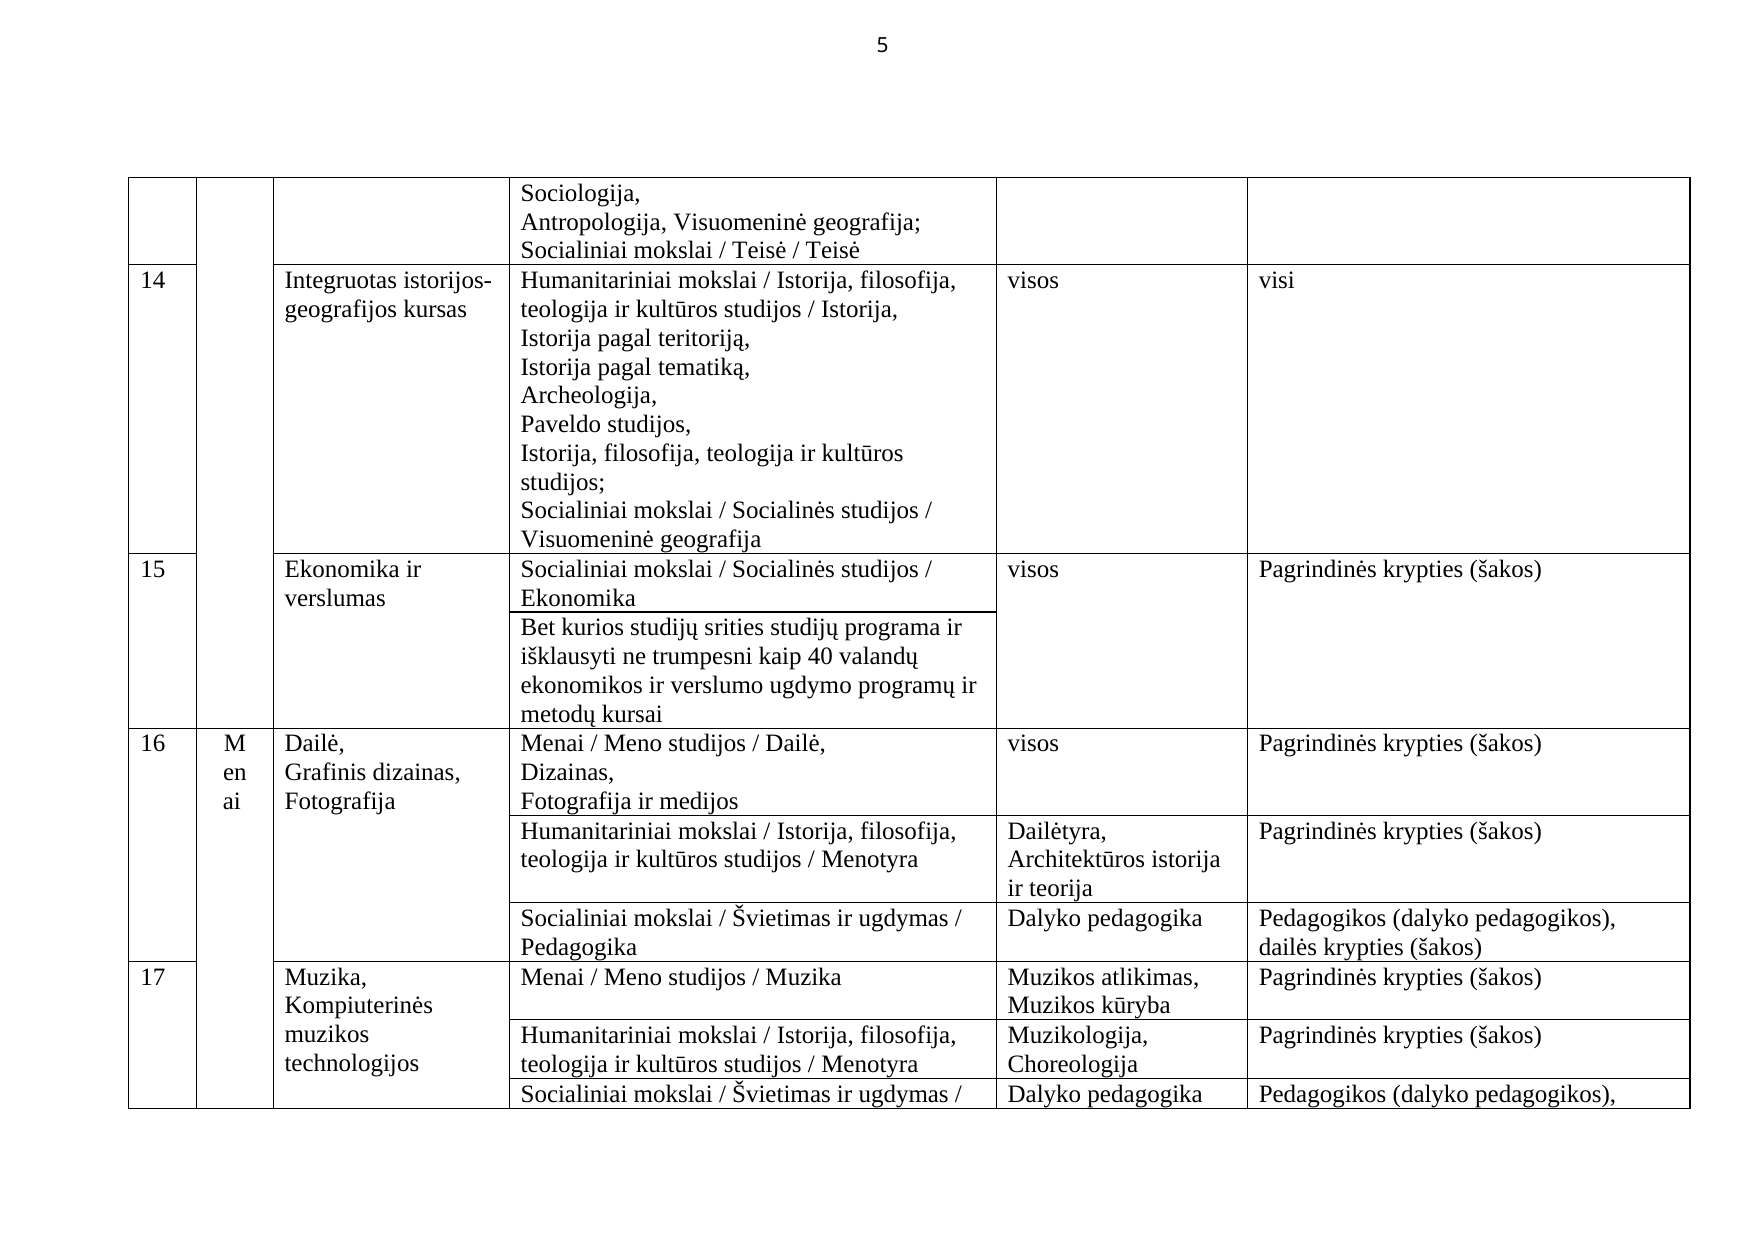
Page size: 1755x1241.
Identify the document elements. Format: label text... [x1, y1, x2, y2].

table_cell 17 [129, 962, 196, 1107]
table_cell Muzika, Kompiuterinės muzikos technologijos [274, 962, 509, 1107]
table_cell Menai / Meno studijos / Muzika [510, 962, 996, 1019]
table_cell [274, 178, 509, 264]
table_cell Socialiniai mokslai / Švietimas ir ugdymas / [510, 1079, 996, 1107]
table_cell Socialiniai mokslai / Socialinės studijos / Ekonomika [510, 554, 996, 611]
table_cell [197, 178, 273, 727]
table_cell Pagrindinės krypties (šakos) [1248, 729, 1689, 815]
table_cell Muzikologija, Choreologija [997, 1020, 1247, 1078]
table_cell Sociologija, Antropologija, Visuomeninė geografija; Socialiniai mokslai / Teisė / Teisė [510, 178, 996, 264]
table_cell [129, 178, 196, 264]
table_cell Pagrindinės krypties (šakos) [1248, 554, 1689, 727]
table_cell visos [997, 554, 1247, 727]
table_cell Dailėtyra, Architektūros istorija ir teorija [997, 816, 1247, 902]
table_cell Dailė, Grafinis dizainas, Fotografija [274, 729, 509, 961]
table_cell visos [997, 729, 1247, 815]
table_cell Pedagogikos (dalyko pedagogikos), [1248, 1079, 1689, 1107]
table_cell 15 [129, 554, 196, 727]
table_cell [1248, 178, 1689, 264]
table_cell Humanitariniai mokslai / Istorija, filosofija, teologija ir kultūros studijos / Menotyra [510, 1020, 996, 1078]
table_cell Bet kurios studijų srities studijų programa ir išklausyti ne trumpesni kaip 40 valandų ekonomikos ir verslumo ugdymo programų ir metodų kursai [510, 613, 996, 727]
table_cell Pedagogikos (dalyko pedagogikos), dailės krypties (šakos) [1248, 903, 1689, 961]
table_cell Dalyko pedagogika [997, 903, 1247, 961]
table_cell [997, 178, 1247, 264]
table_cell Dalyko pedagogika [997, 1079, 1247, 1107]
table_cell 14 [129, 265, 196, 553]
table_cell Pagrindinės krypties (šakos) [1248, 816, 1689, 902]
table_cell visos [997, 265, 1247, 553]
table_cell Menai [197, 729, 273, 1107]
table_cell Ekonomika ir verslumas [274, 554, 509, 727]
table_cell Socialiniai mokslai / Švietimas ir ugdymas / Pedagogika [510, 903, 996, 961]
table_cell Pagrindinės krypties (šakos) [1248, 962, 1689, 1019]
table_cell Menai / Meno studijos / Dailė, Dizainas, Fotografija ir medijos [510, 729, 996, 815]
table_cell Humanitariniai mokslai / Istorija, filosofija, teologija ir kultūros studijos / Istorija, Istorija pagal teritoriją, Istorija pagal tematiką, Archeologija, Paveldo studijos, Istorija, filosofija, teologija ir kultūros studijos; Socialiniai mokslai / Socialinės studijos / Visuomeninė geografija [510, 265, 996, 553]
table_cell Pagrindinės krypties (šakos) [1248, 1020, 1689, 1078]
table_cell visi [1248, 265, 1689, 553]
table_cell Integruotas istorijos-geografijos kursas [274, 265, 509, 553]
table_cell Humanitariniai mokslai / Istorija, filosofija, teologija ir kultūros studijos / Menotyra [510, 816, 996, 902]
table_cell Muzikos atlikimas, Muzikos kūryba [997, 962, 1247, 1019]
table_cell 16 [129, 729, 196, 961]
